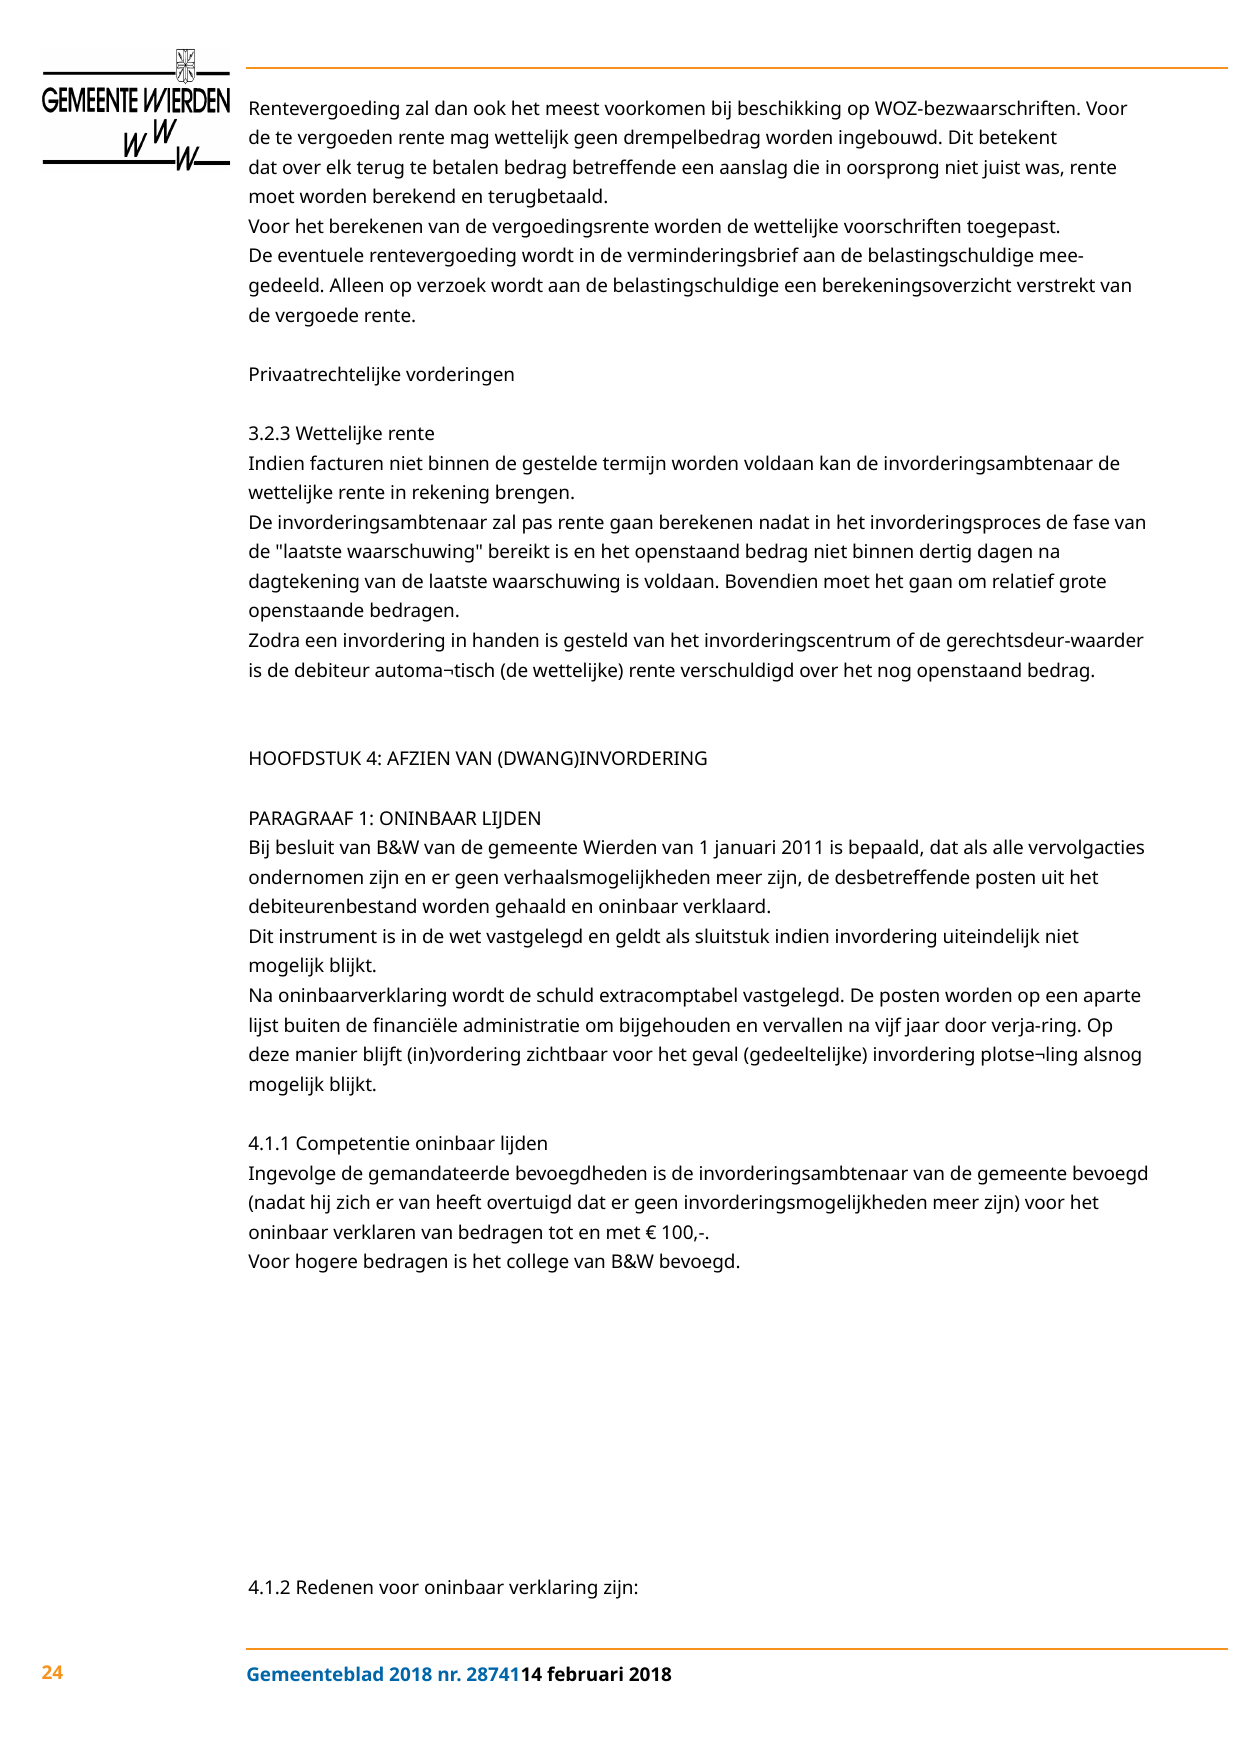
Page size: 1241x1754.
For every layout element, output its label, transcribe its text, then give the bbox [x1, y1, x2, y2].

text Voor het berekenen van de vergoedingsrente worden de wettelijke voorschriften toegepast. [248, 213, 1152, 239]
text Indien facturen niet binnen de gestelde termijn worden voldaan kan de invorderingsambtenaar de wettelijke rente in rekening brengen. [248, 450, 1152, 505]
text 4.1.1 Competentie oninbaar lijden [248, 1130, 1152, 1156]
picture [41, 47, 231, 172]
text 4.1.2 Redenen voor oninbaar verklaring zijn: [248, 1574, 1152, 1600]
text dat over elk terug te betalen bedrag betreffende een aanslag die in oorsprong niet juist was, rente moet worden berekend en terugbetaald. [248, 154, 1152, 209]
text Bij besluit van B&W van de gemeente Wierden van 1 januari 2011 is bepaald, dat als alle vervolgacties ondernomen zijn en er geen verhaalsmogelijkheden meer zijn, de desbetreffende posten uit het debiteurenbestand worden gehaald en oninbaar verklaard. [248, 834, 1152, 919]
text Rentevergoeding zal dan ook het meest voorkomen bij beschikking op WOZ-bezwaarschriften. Voor de te vergoeden rente mag wettelijk geen drempelbedrag worden ingebouwd. Dit betekent [248, 95, 1152, 150]
text PARAGRAAF 1: ONINBAAR LIJDEN [248, 805, 1152, 831]
text Zodra een invordering in handen is gesteld van het invorderingscentrum of de gerechtsdeur-waarder is de debiteur automa¬tisch (de wettelijke) rente verschuldigd over het nog openstaand bedrag. [248, 627, 1152, 683]
text De invorderingsambtenaar zal pas rente gaan berekenen nadat in het invorderingsproces de fase van de "laatste waarschuwing" bereikt is en het openstaand bedrag niet binnen dertig dagen na dagtekening van de laatste waarschuwing is voldaan. Bovendien moet het gaan om relatief grote openstaande bedragen. [248, 509, 1152, 623]
text 3.2.3 Wettelijke rente [248, 420, 1152, 446]
text Voor hogere bedragen is het college van B&W bevoegd. [248, 1248, 1152, 1274]
text De eventuele rentevergoeding wordt in de verminderingsbrief aan de belastingschuldige mee- [248, 243, 1152, 268]
text Dit instrument is in de wet vastgelegd en geldt als sluitstuk indien invordering uiteindelijk niet mogelijk blijkt. [248, 923, 1152, 978]
text gedeeld. Alleen op verzoek wordt aan de belastingschuldige een berekeningsoverzicht verstrekt van de vergoede rente. [248, 272, 1152, 328]
text Privaatrechtelijke vorderingen [248, 361, 1152, 387]
text Na oninbaarverklaring wordt de schuld extracomptabel vastgelegd. De posten worden op een aparte lijst buiten de financiële administratie om bijgehouden en vervallen na vijf jaar door verja-ring. Op deze manier blijft (in)vordering zichtbaar voor het geval (gedeeltelijke) invordering plotse¬ling alsnog mogelijk blijkt. [248, 982, 1152, 1097]
text HOOFDSTUK 4: AFZIEN VAN (DWANG)INVORDERING [248, 746, 1152, 771]
text Ingevolge de gemandateerde bevoegdheden is de invorderingsambtenaar van de gemeente bevoegd (nadat hij zich er van heeft overtuigd dat er geen invorderingsmogelijkheden meer zijn) voor het oninbaar verklaren van bedragen tot en met € 100,-. [248, 1160, 1152, 1245]
